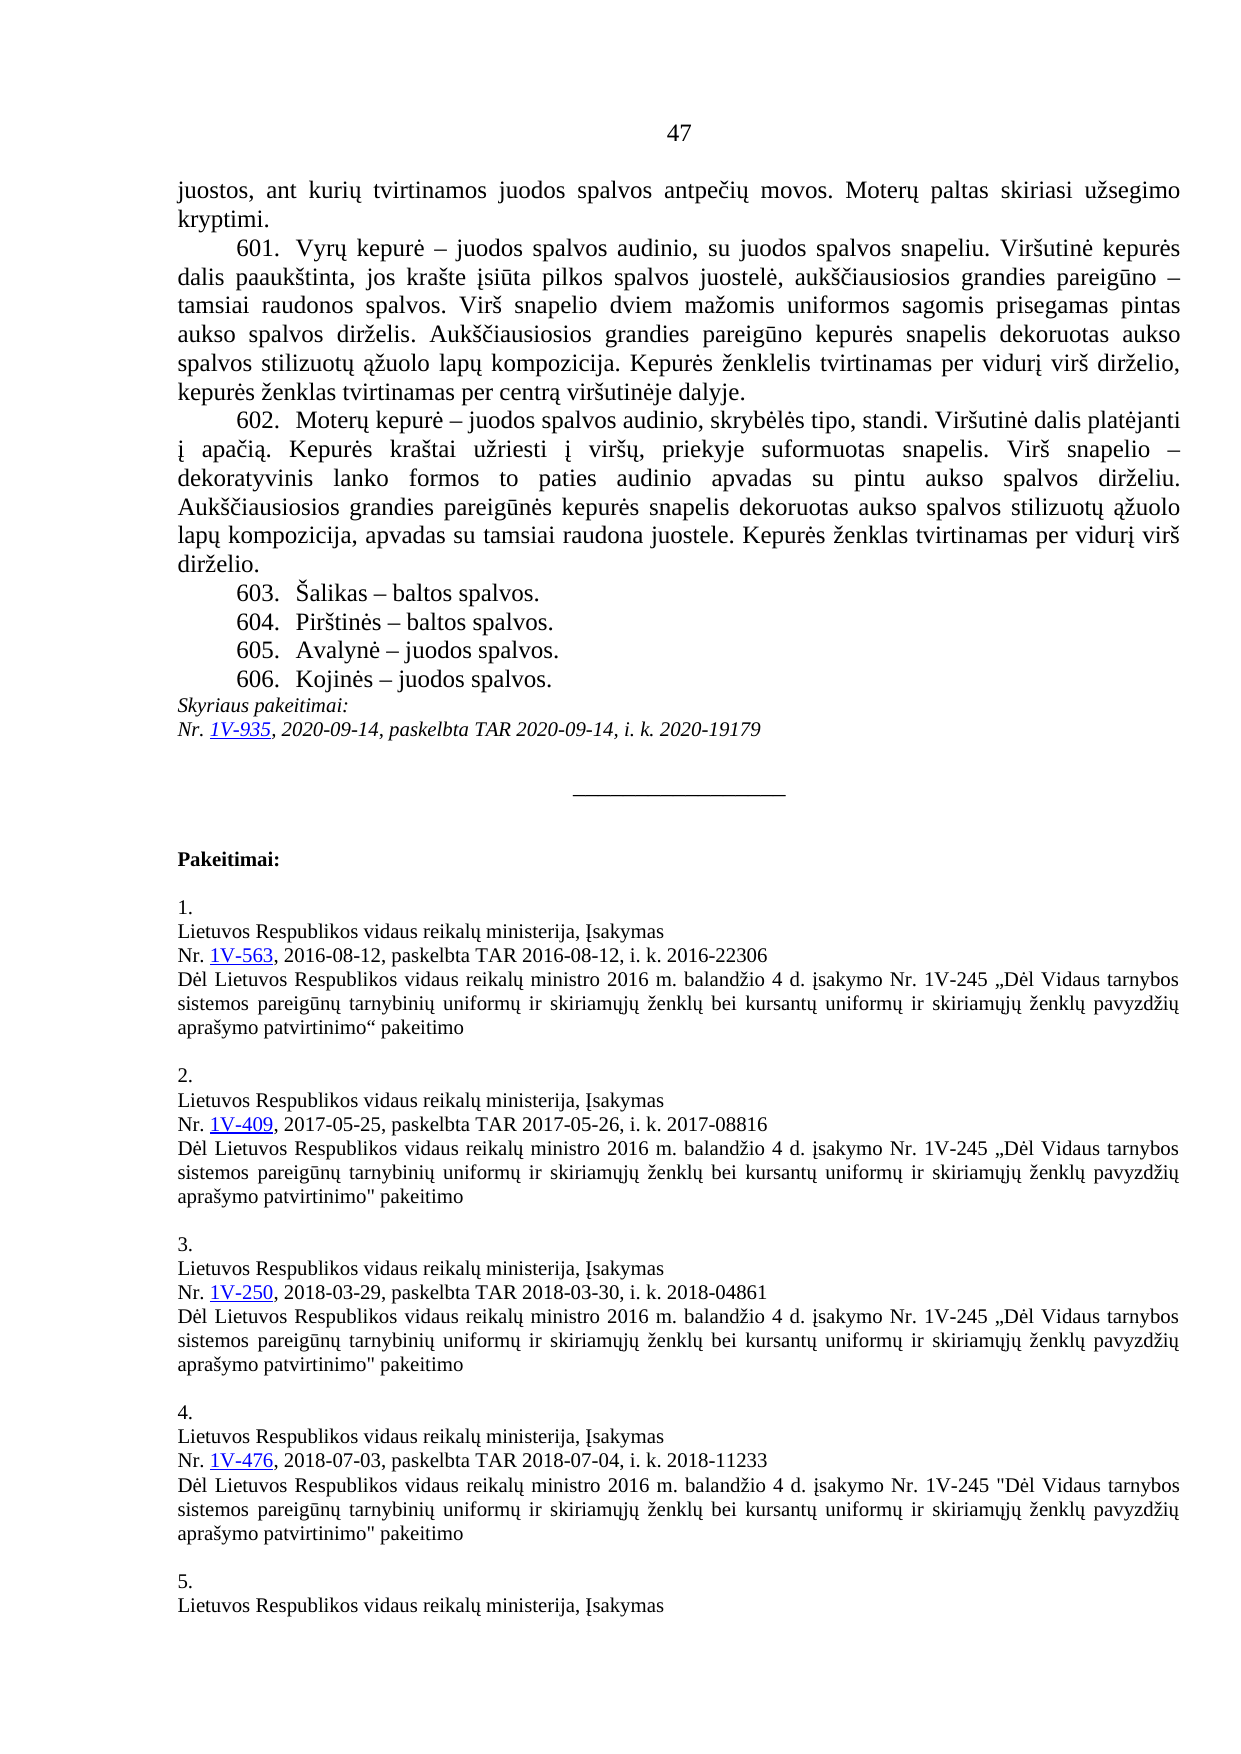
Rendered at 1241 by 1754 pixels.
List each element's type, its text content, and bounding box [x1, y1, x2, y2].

text Lietuvos Respublikos vidaus reikalų ministerija, Įsakymas [177, 1256, 1181, 1280]
text 1. [177, 895, 1181, 919]
text juostos, ant kurių tvirtinamos juodos spalvos antpečių movos. Moterų paltas skiriasi užsegimo kryptimi. [177, 176, 1181, 233]
text Pakeitimai: [177, 847, 1181, 871]
text Nr. 1V-935, 2020-09-14, paskelbta TAR 2020-09-14, i. k. 2020-19179 [177, 717, 1181, 741]
text Lietuvos Respublikos vidaus reikalų ministerija, Įsakymas [177, 1424, 1181, 1448]
text 5. [177, 1569, 1181, 1593]
text Nr. 1V-563, 2016-08-12, paskelbta TAR 2016-08-12, i. k. 2016-22306 [177, 943, 1181, 967]
text 4. [177, 1400, 1181, 1424]
text Nr. 1V-250, 2018-03-29, paskelbta TAR 2018-03-30, i. k. 2018-04861 [177, 1280, 1181, 1304]
text Dėl Lietuvos Respublikos vidaus reikalų ministro 2016 m. balandžio 4 d. įsakymo Nr. 1V-245 „Dėl Vidaus tarnybos sistemos pareigūnų tarnybinių uniformų ir skiriamųjų ženklų bei kursantų uniformų ir skiriamųjų ženklų pavyzdžių aprašymo patvirtinimo" pakeitimo [177, 1136, 1181, 1208]
text 604. Pirštinės – baltos spalvos. [177, 607, 1181, 636]
text 603. Šalikas – baltos spalvos. [177, 578, 1181, 607]
text Lietuvos Respublikos vidaus reikalų ministerija, Įsakymas [177, 1593, 1181, 1617]
text 606. Kojinės – juodos spalvos. [177, 664, 1181, 693]
text Lietuvos Respublikos vidaus reikalų ministerija, Įsakymas [177, 919, 1181, 943]
text 601. Vyrų kepurė – juodos spalvos audinio, su juodos spalvos snapeliu. Viršutinė kepurės dalis paaukštinta, jos krašte įsiūta pilkos spalvos juostelė, aukščiausiosios grandies pareigūno – tamsiai raudonos spalvos. Virš snapelio dviem mažomis uniformos sagomis prisegamas pintas aukso spalvos dirželis. Aukščiausiosios grandies pareigūno kepurės snapelis dekoruotas aukso spalvos stilizuotų ąžuolo lapų kompozicija. Kepurės ženklelis tvirtinamas per vidurį virš dirželio, kepurės ženklas tvirtinamas per centrą viršutinėje dalyje. [177, 233, 1181, 406]
text Nr. 1V-409, 2017-05-25, paskelbta TAR 2017-05-26, i. k. 2017-08816 [177, 1112, 1181, 1136]
text Nr. 1V-476, 2018-07-03, paskelbta TAR 2018-07-04, i. k. 2018-11233 [177, 1448, 1181, 1472]
text 605. Avalynė – juodos spalvos. [177, 636, 1181, 664]
text Dėl Lietuvos Respublikos vidaus reikalų ministro 2016 m. balandžio 4 d. įsakymo Nr. 1V-245 "Dėl Vidaus tarnybos sistemos pareigūnų tarnybinių uniformų ir skiriamųjų ženklų bei kursantų uniformų ir skiriamųjų ženklų pavyzdžių aprašymo patvirtinimo" pakeitimo [177, 1472, 1181, 1545]
text Dėl Lietuvos Respublikos vidaus reikalų ministro 2016 m. balandžio 4 d. įsakymo Nr. 1V-245 „Dėl Vidaus tarnybos sistemos pareigūnų tarnybinių uniformų ir skiriamųjų ženklų bei kursantų uniformų ir skiriamųjų ženklų pavyzdžių aprašymo patvirtinimo“ pakeitimo [177, 967, 1181, 1039]
text 3. [177, 1232, 1181, 1256]
text Skyriaus pakeitimai: [177, 693, 1181, 717]
text 2. [177, 1063, 1181, 1087]
text _________________ [177, 770, 1181, 799]
text Dėl Lietuvos Respublikos vidaus reikalų ministro 2016 m. balandžio 4 d. įsakymo Nr. 1V-245 „Dėl Vidaus tarnybos sistemos pareigūnų tarnybinių uniformų ir skiriamųjų ženklų bei kursantų uniformų ir skiriamųjų ženklų pavyzdžių aprašymo patvirtinimo" pakeitimo [177, 1304, 1181, 1376]
text 602. Moterų kepurė – juodos spalvos audinio, skrybėlės tipo, standi. Viršutinė dalis platėjanti į apačią. Kepurės kraštai užriesti į viršų, priekyje suformuotas snapelis. Virš snapelio – dekoratyvinis lanko formos to paties audinio apvadas su pintu aukso spalvos dirželiu. Aukščiausiosios grandies pareigūnės kepurės snapelis dekoruotas aukso spalvos stilizuotų ąžuolo lapų kompozicija, apvadas su tamsiai raudona juostele. Kepurės ženklas tvirtinamas per vidurį virš dirželio. [177, 406, 1181, 578]
text Lietuvos Respublikos vidaus reikalų ministerija, Įsakymas [177, 1087, 1181, 1112]
